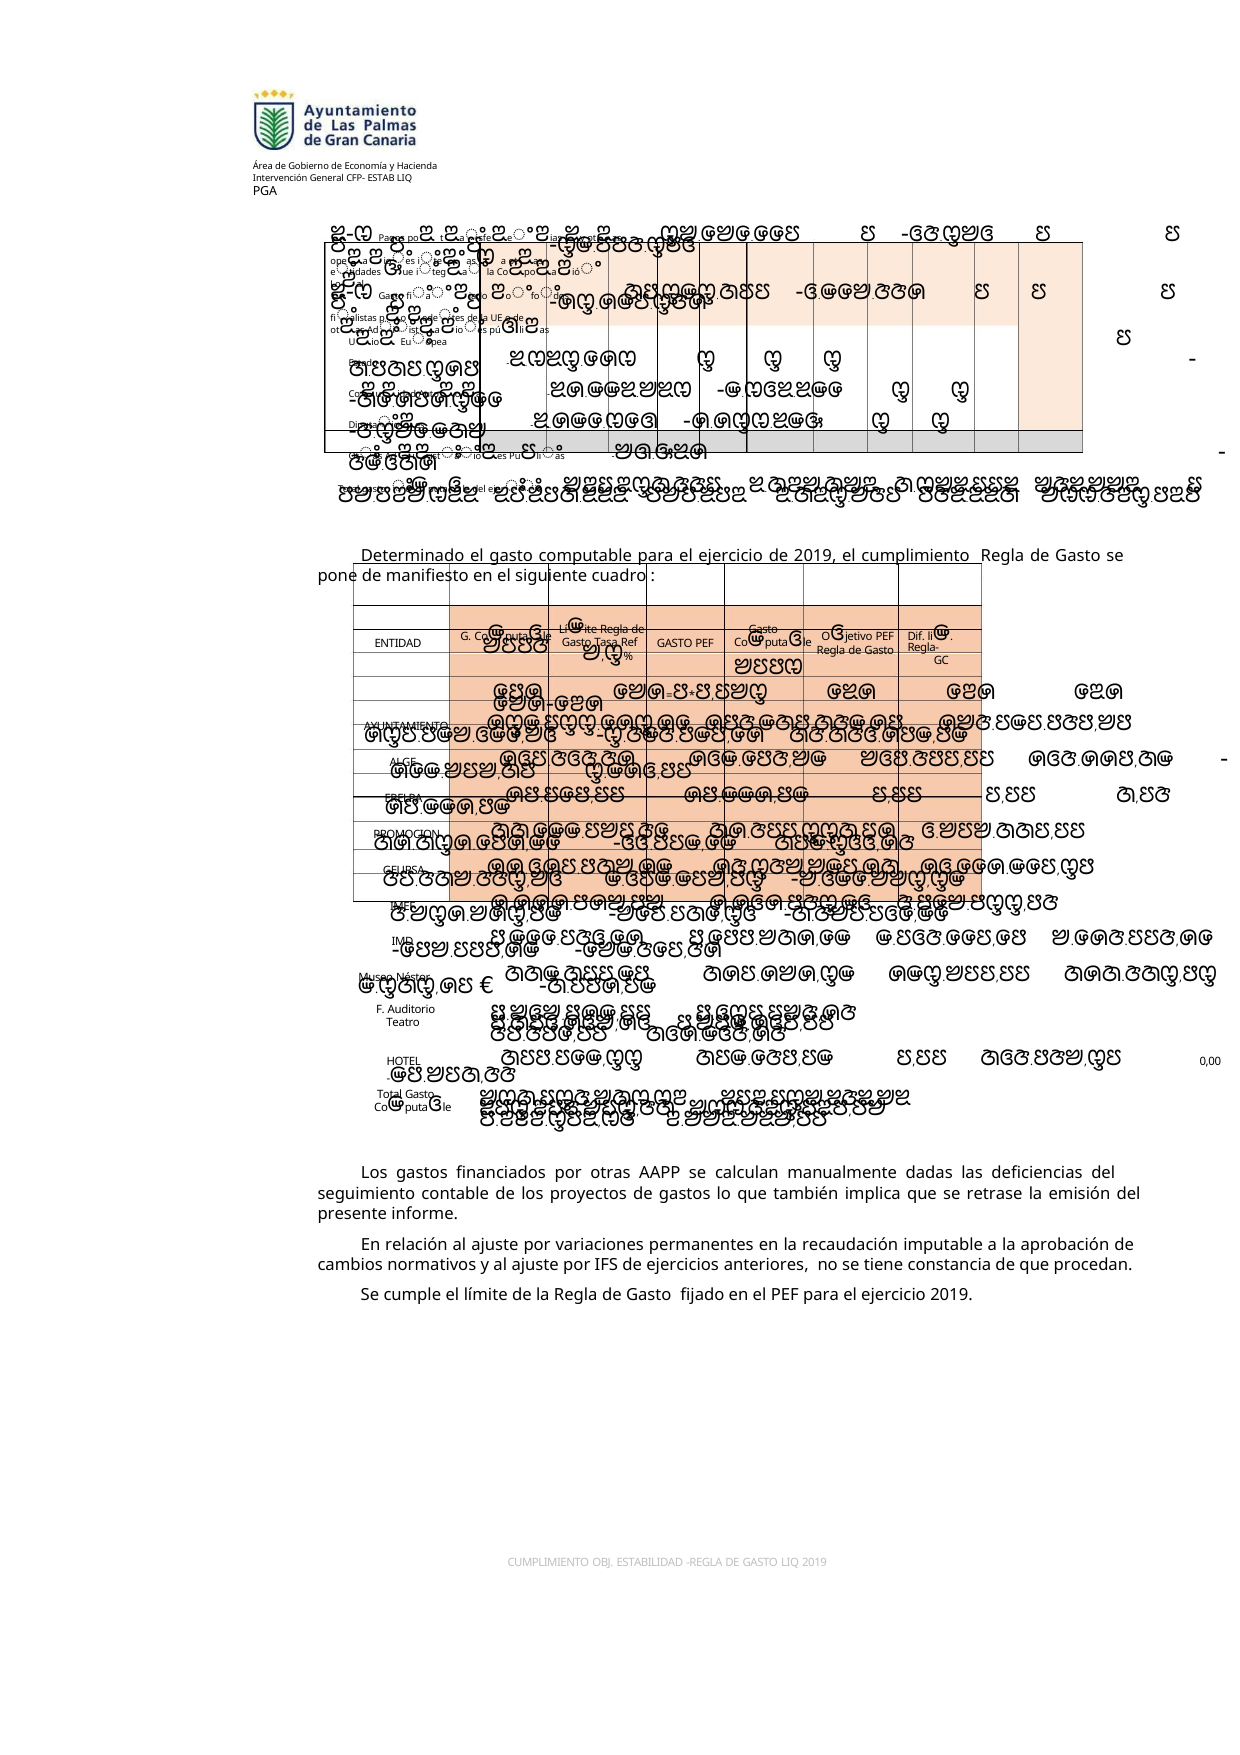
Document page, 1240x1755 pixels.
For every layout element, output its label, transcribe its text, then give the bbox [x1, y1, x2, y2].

table_header Total Gasto Coꢎputaꢏle [374, 1089, 474, 1129]
text PGA [253, 183, 1229, 198]
text IMEF ꢍ.ꢍꢍꢍ.ꢅꢍꢈ,ꢅꢈ ꢍ.ꢍꢏꢍ.ꢅꢆꢋ,ꢎꢏ ꢆ.ꢅꢌꢈ.ꢅꢋꢋ,ꢅꢆ ꢆ.ꢈꢋꢍ.ꢈꢍꢋ,ꢅꢎ ‐ꢈꢌꢄ.ꢄꢇꢌ,ꢋꢏ ‐ꢇ.ꢆꢈꢄ.ꢄꢏꢌ,ꢎꢌ [522, 904, 739, 924]
text IMD ꢅ.ꢎꢌꢌ.ꢄꢆꢏ,ꢌꢍ ꢅ.ꢌꢅꢅ.ꢈꢇꢍ,ꢌꢎ ꢎ.ꢄꢏꢆ.ꢌꢌꢄ,ꢌꢅ ꢈ.ꢌꢍꢆ.ꢄꢄꢆ,ꢍꢌ ‐ꢌꢅꢈ.ꢄꢅꢅ,ꢍꢎ ‐ꢌꢈꢎ.ꢆꢌꢄ,ꢆꢍ [391, 936, 1229, 960]
text Los gastos financiados por otras AAPP se calculan manualmente dadas las deficiencias del seguimiento contable de los proyectos de gastos lo que también implica que se retrase la emisión del presente informe. [317, 1163, 1229, 1224]
text Determinado el gasto computable para el ejercicio de 2019, el cumplimiento Regla de Gasto se pone de manifiesto en el siguiente cuadro : [317, 545, 1229, 586]
table_header ꢈꢊꢇ.ꢄꢋꢆ.ꢈꢇꢊ,ꢊꢂ ꢉꢄꢂ.ꢄꢋꢈ.ꢉꢆꢉ,ꢈꢉ ꢉꢅꢋ.ꢂꢅꢆ.ꢈꢄꢋ,ꢆꢇ ꢈꢊꢊ.ꢆꢂꢋ.ꢅꢃꢅ,ꢅꢈ ꢅ.ꢂꢂꢂ.ꢋꢅꢃ,ꢊꢆ ꢂ.ꢈꢈꢃ.ꢈꢉꢈ,ꢅꢅ [562, 1089, 984, 1129]
table_header [474, 1089, 479, 1129]
text ꢉ‐ꢊ Pagos poꢃ tꢃaꢀsfeꢃeꢀꢂias ꢉy otꢃas ‐ꢋꢈ.ꢌꢈꢌ.ꢌꢌꢄ ꢄ ‐ꢏꢆ.ꢋꢈꢏ ꢄ ꢄ ꢄ ꢄ ꢄ ‐ꢋꢎ.ꢄꢅꢆ.ꢋꢅꢏ [1049, 233, 1229, 254]
text ERELPA ꢍꢅ.ꢄꢌꢅ,ꢄꢄ ꢍꢅ.ꢎꢎꢍ,ꢅꢎ ꢄ,ꢄꢄ ꢄ,ꢄꢄ ꢇ,ꢄꢆ ꢍꢅ.ꢎꢎꢍ,ꢅꢎ [984, 793, 1229, 817]
text Museo Néstor ꢇꢇꢎ.ꢇꢄꢄ,ꢎꢅ ꢇꢍꢄ.ꢍꢈꢍ,ꢋꢎ ꢍꢎꢋ.ꢈꢄꢄ,ꢄꢄ ꢇꢍꢇ.ꢆꢇꢋ,ꢅꢋ ꢎ.ꢋꢇꢋ,ꢍꢄ € ‐ꢇ.ꢄꢅꢍ,ꢄꢎ [358, 972, 1229, 996]
text IMEF ꢍ.ꢍꢍꢍ.ꢅꢍꢈ,ꢅꢈ ꢍ.ꢍꢏꢍ.ꢅꢆꢋ,ꢎꢏ ꢆ.ꢅꢌꢈ.ꢅꢋꢋ,ꢅꢆ ꢆ.ꢈꢋꢍ.ꢈꢍꢋ,ꢅꢎ ‐ꢈꢌꢄ.ꢄꢇꢌ,ꢋꢏ ‐ꢇ.ꢆꢈꢄ.ꢄꢏꢌ,ꢎꢌ [390, 904, 523, 924]
table_header [485, 1004, 490, 1044]
text Coꢂuꢃidad Autoꢃoꢂa ‐ꢉꢍ.ꢎꢎꢉ.ꢈꢉꢊ ‐ꢎ.ꢊꢏꢉ.ꢉꢎꢌ ꢋ ꢋ ‐ꢇꢌ.ꢍꢅꢍ.ꢋꢎꢌ [1085, 389, 1229, 410]
table_header [180, 1089, 374, 1129]
text CUMPLIMIENTO OBJ. ESTABILIDAD -REGLA DE GASTO LIQ 2019 [507, 1555, 1229, 1569]
table_header [180, 625, 350, 677]
text Estado ‐ꢉ.ꢊꢉꢋ.ꢌꢍꢊ ꢋ ꢋ ꢋ ‐ꢇ.ꢅꢇꢄ.ꢋꢍꢅ [1085, 358, 1229, 378]
text En relación al ajuste por variaciones permanentes en la recaudación imputable a la aprobación de cambios normativos y al ajuste por IFS de ejercicios anteriores, no se tiene constancia de que procedan. [317, 1234, 1229, 1274]
text Se cumple el límite de la Regla de Gasto fijado en el PEF para el ejercicio 2019. [360, 1284, 1229, 1304]
text Diputaꢀioꢃes ‐ꢉ.ꢍꢎꢌ.ꢊꢌꢐ ‐ꢍ.ꢍꢋꢊ.ꢉꢎꢑ ꢋ ꢋ ‐ꢆ.ꢋꢈꢌ.ꢎꢇꢈ [1085, 420, 1229, 441]
text opeꢃaꢂioꢀes iꢀteꢃꢀasꢊ a otꢃas [1085, 256, 1229, 266]
text PROMOCION ꢇꢇ.ꢌꢎꢎ.ꢄꢈꢄ,ꢆꢌ ꢇꢍ.ꢆꢄꢄ.ꢋꢋꢇ,ꢄꢍ ꢏ.ꢈꢄꢈ.ꢇꢇꢄ,ꢄꢄ ꢇꢍ.ꢇꢋꢍ.ꢌꢅꢍ,ꢎꢌ ‐ꢏꢏ.ꢅꢄꢎ,ꢌꢎ ꢇꢅꢎ.ꢋꢏꢏ,ꢍꢆ [984, 829, 1229, 853]
table_header ꢅ.ꢈꢏꢈ.ꢅꢍꢎ,ꢄꢄ ꢅ.ꢏꢋꢄ.ꢄꢈꢆ,ꢍꢆ ꢅ.ꢇꢄꢏ.ꢍꢏꢈ,ꢍꢏ ꢅ.ꢈꢅꢎ.ꢍꢏꢄ,ꢄꢄ ꢆꢅ.ꢆꢅꢌ,ꢄꢄ ꢇꢏꢍ.ꢎꢏꢆ,ꢍꢆ [490, 1004, 984, 1044]
table_header F. Auditorio Teatro [376, 1004, 485, 1044]
text IMEF ꢍ.ꢍꢍꢍ.ꢅꢍꢈ,ꢅꢈ ꢍ.ꢍꢏꢍ.ꢅꢆꢋ,ꢎꢏ ꢆ.ꢅꢌꢈ.ꢅꢋꢋ,ꢅꢆ ꢆ.ꢈꢋꢍ.ꢈꢍꢋ,ꢅꢎ ‐ꢈꢌꢄ.ꢄꢇꢌ,ꢋꢏ ‐ꢇ.ꢆꢈꢄ.ꢄꢏꢌ,ꢎꢌ [738, 900, 1229, 924]
text ALGE ꢍꢏꢄ.ꢆꢏꢆ,ꢆꢍ ꢍꢏꢎ.ꢌꢅꢆ,ꢈꢎ ꢈꢏꢅ.ꢆꢅꢄ,ꢄꢄ ꢍꢏꢆ.ꢍꢍꢅ,ꢇꢎ ‐ꢍꢌꢎ.ꢈꢄꢈ,ꢇꢅ ꢋ.ꢎꢍꢏ,ꢅꢄ [984, 757, 1229, 781]
text Área de Gobierno de Economía y Hacienda Intervención General CFP- ESTAB LIQ [253, 161, 443, 183]
text Otꢁas Adꢂiꢃistꢁaꢀioꢃes Puꢄliꢀas ‐ꢈꢐ.ꢑꢉꢍ ‐ꢆꢎ.ꢏꢇꢍ [348, 451, 1229, 472]
text Loꢂal [1085, 279, 1229, 290]
text otꢃas Adꢁiꢀistꢃaꢂioꢀes púꢐliꢂas [1085, 325, 1229, 335]
text Total gasto ꢁoꢎputaꢏle del ejerꢁiꢁio ꢈꢂꢄ.ꢃꢋꢇ.ꢆꢆꢄ ꢉ.ꢇꢂꢈ.ꢇꢈꢃ ꢇ.ꢊꢈꢉ.ꢄꢄꢉ ꢈꢆꢉ.ꢈꢈꢃ ꢄ ꢅꢈ.ꢅꢂꢈ.ꢊꢃꢉ ꢉꢄ.ꢉꢅꢇ.ꢉꢉꢃ ꢅꢈꢅ.ꢉꢅꢃ ꢃ.ꢇꢃꢋ.ꢈꢆꢄ ꢅꢆꢉ.ꢃꢉꢇ ꢈꢊꢊ.ꢆꢂꢋ.ꢅꢃꢅ [338, 484, 844, 505]
text ꢉ‐ꢊ Gasto fiꢀaꢀꢂiado ꢂoꢀ foꢀdos ‐ꢇꢅ.ꢋꢎꢋ.ꢇꢄꢄ ‐ꢏ.ꢎꢌꢈ.ꢆꢆꢍ ꢄ ꢄ ꢄ ꢄ ꢄ ꢄ ‐ꢍꢋ.ꢍꢎꢄ.ꢋꢆꢍ [1085, 291, 1229, 312]
text GEURSA ꢍꢍ.ꢏꢍꢄ.ꢅꢇꢈ,ꢍꢎ ꢍꢆ.ꢋꢆꢈ.ꢈꢎꢄ,ꢍꢇ ꢍꢏ.ꢌꢌꢍ.ꢎꢌꢄ,ꢋꢅ ꢆꢄ.ꢆꢇꢈ.ꢆꢆꢋ,ꢈꢏ ꢎ.ꢏꢄꢎ.ꢎꢄꢈ,ꢅꢋ ‐ꢈ.ꢏꢎꢌ.ꢈꢈꢋ,ꢋꢎ [984, 864, 1229, 888]
text fiꢀalistas pꢃoꢂedeꢀtes de la UE o de [1085, 313, 1229, 324]
text ꢌꢅꢍ ꢌꢈꢍ=ꢅ*ꢅ,ꢄꢈꢋ ꢌꢉꢍ ꢌꢂꢍ ꢌꢃꢍ ꢌꢈꢍ‐ꢌꢂꢍ [984, 690, 1229, 714]
table_header [180, 1004, 376, 1044]
table_header ꢈꢊꢇ.ꢄꢋꢆ.ꢈꢇꢊ,ꢊꢂ ꢉꢄꢂ.ꢄꢋꢈ.ꢉꢆꢉ,ꢈꢉ ꢉꢅꢋ.ꢂꢅꢆ.ꢈꢄꢋ,ꢆꢇ ꢈꢊꢊ.ꢆꢂꢋ.ꢅꢃꢅ,ꢅꢈ ꢅ.ꢂꢂꢂ.ꢋꢅꢃ,ꢊꢆ ꢂ.ꢈꢈꢃ.ꢈꢉꢈ,ꢅꢅ [479, 1089, 563, 1129]
text eꢀtidades ꢑue iꢀtegꢃaꢀ la Coꢃpoꢃaꢂióꢀ [1085, 267, 1229, 278]
text Uꢃioꢃ Euꢁopea ꢄ [1085, 337, 1229, 347]
text AYUNTAMIENTO ꢍꢋꢎ.ꢄꢋꢋ.ꢌꢍꢋ,ꢍꢌ ꢍꢅꢆ.ꢎꢇꢅ.ꢇꢆꢎ,ꢍꢅ ꢍꢈꢆ.ꢄꢎꢄ.ꢅꢆꢅ,ꢈꢅ ꢍꢋꢄ.ꢅꢎꢈ.ꢏꢎꢌ,ꢈꢏ ‐ꢋ.ꢆꢎꢆ.ꢅꢎꢅ,ꢌꢍ ꢇꢆ.ꢇꢆꢏ.ꢍꢅꢎ,ꢅꢎ [984, 721, 1229, 745]
text HOTEL ꢇꢄꢅ.ꢄꢌꢎ,ꢋꢋ ꢇꢄꢎ.ꢌꢆꢅ,ꢄꢎ ꢄ,ꢄꢄ ꢇꢏꢆ.ꢅꢆꢈ,ꢋꢄ 0,00 ‐ꢎꢅ.ꢈꢄꢇ,ꢆꢆ [386, 1052, 1229, 1086]
text Total gasto ꢁoꢎputaꢏle del ejerꢁiꢁio ꢈꢂꢄ.ꢃꢋꢇ.ꢆꢆꢄ ꢉ.ꢇꢂꢈ.ꢇꢈꢃ ꢇ.ꢊꢈꢉ.ꢄꢄꢉ ꢈꢆꢉ.ꢈꢈꢃ ꢄ ꢅꢈ.ꢅꢂꢈ.ꢊꢃꢉ ꢉꢄ.ꢉꢅꢇ.ꢉꢉꢃ ꢅꢈꢅ.ꢉꢅꢃ ꢃ.ꢇꢃꢋ.ꢈꢆꢄ ꢅꢆꢉ.ꢃꢉꢇ ꢈꢊꢊ.ꢆꢂꢋ.ꢅꢃꢅ [843, 484, 1147, 505]
